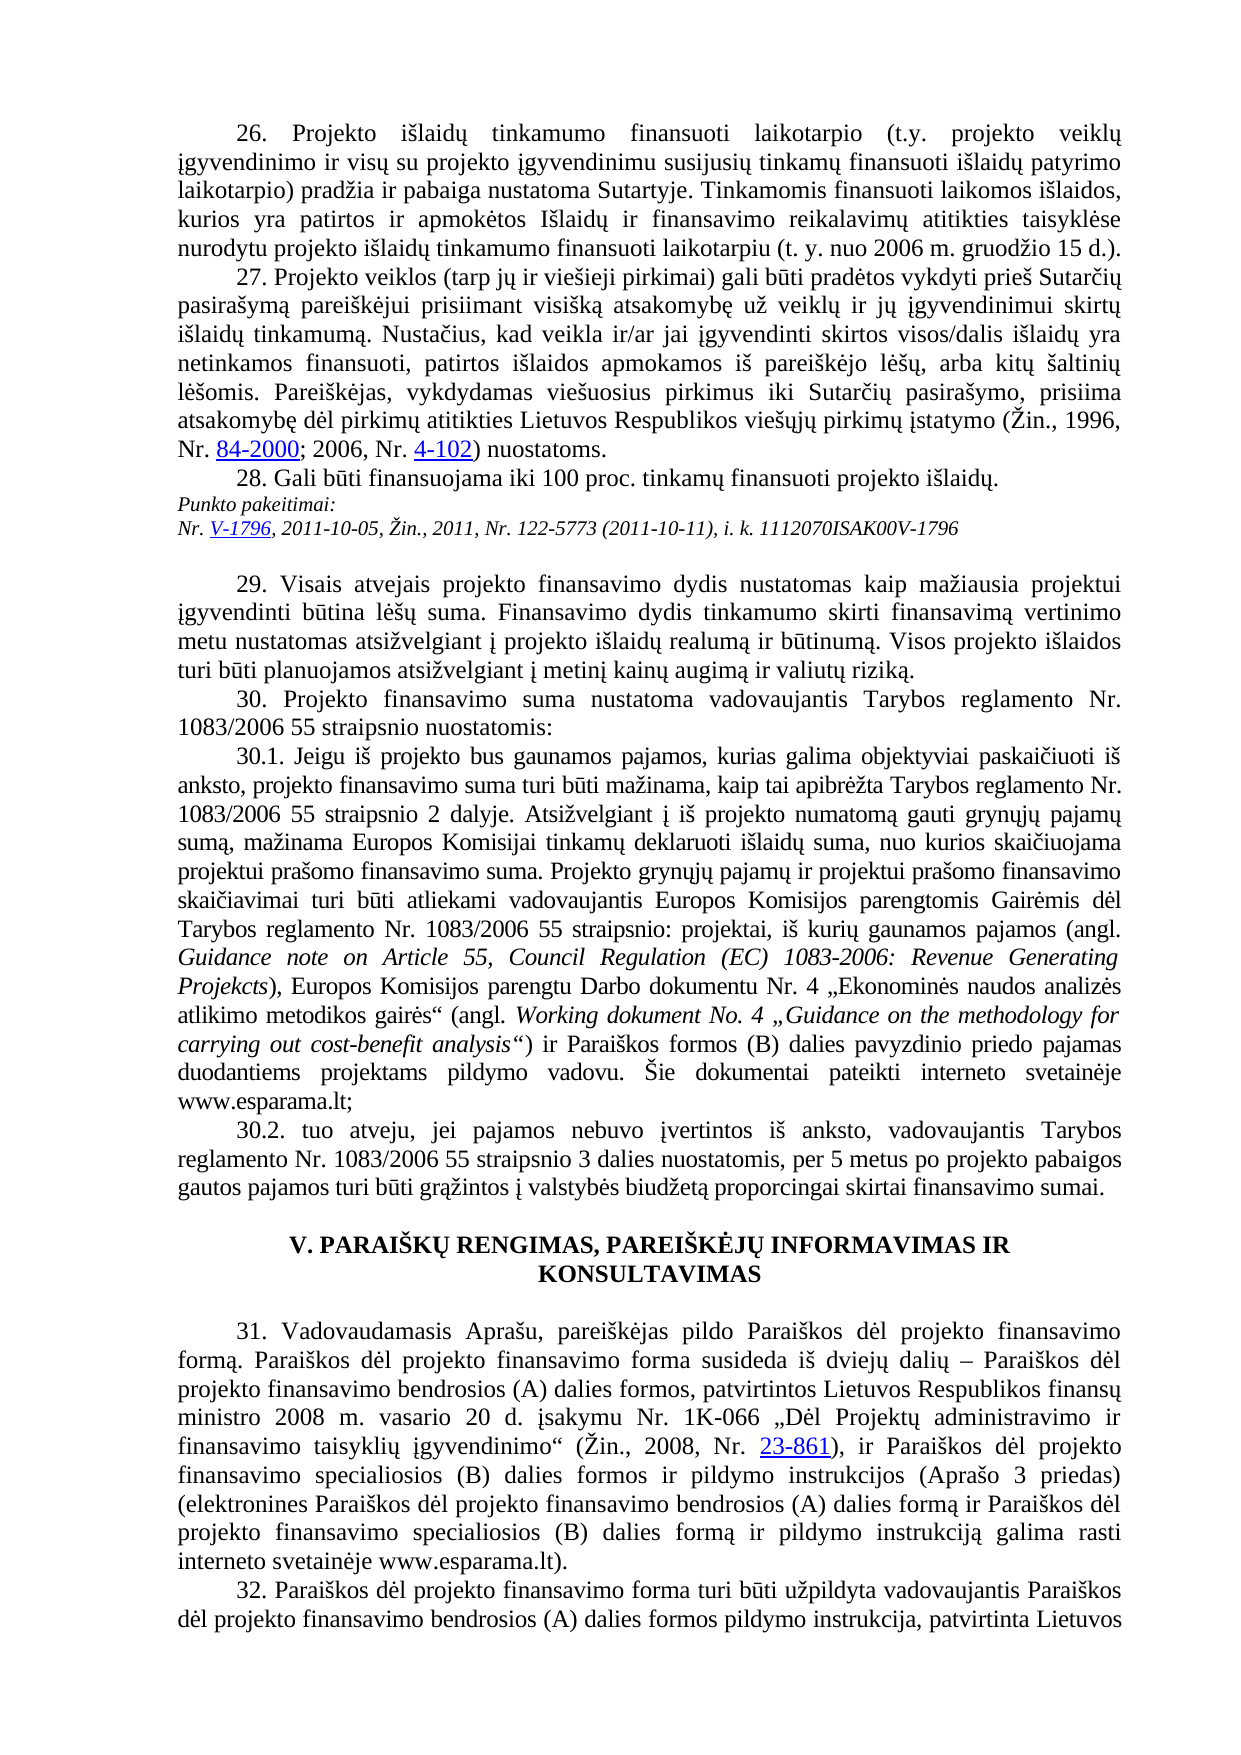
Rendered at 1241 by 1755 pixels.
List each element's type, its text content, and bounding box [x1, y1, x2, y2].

text 31. Vadovaudamasis Aprašu, pareiškėjas pildo Paraiškos dėl projekto finansavimo formą. Paraiškos dėl projekto finansavimo forma susideda iš dviejų dalių – Paraiškos dėl projekto finansavimo bendrosios (A) dalies formos, patvirtintos Lietuvos Respublikos finansų ministro 2008 m. vasario 20 d. įsakymu Nr. 1K-066 „Dėl Projektų administravimo ir finansavimo taisyklių įgyvendinimo“ (Žin., 2008, Nr. 23-861), ir Paraiškos dėl projekto finansavimo specialiosios (B) dalies formos ir pildymo instrukcijos (Aprašo 3 priedas) (elektronines Paraiškos dėl projekto finansavimo bendrosios (A) dalies formą ir Paraiškos dėl projekto finansavimo specialiosios (B) dalies formą ir pildymo instrukciją galima rasti interneto svetainėje www.esparama.lt). [177, 1316, 1122, 1575]
text 29. Visais atvejais projekto finansavimo dydis nustatomas kaip mažiausia projektui įgyvendinti būtina lėšų suma. Finansavimo dydis tinkamumo skirti finansavimą vertinimo metu nustatomas atsižvelgiant į projekto išlaidų realumą ir būtinumą. Visos projekto išlaidos turi būti planuojamos atsižvelgiant į metinį kainų augimą ir valiutų riziką. [177, 569, 1122, 684]
text 28. Gali būti finansuojama iki 100 proc. tinkamų finansuoti projekto išlaidų. [177, 463, 1122, 492]
text V. PARAIŠKŲ RENGIMAS, PAREIŠKĖJŲ INFORMAVIMAS IR KONSULTAVIMAS [177, 1230, 1122, 1287]
text 30.2. tuo atveju, jei pajamos nebuvo įvertintos iš anksto, vadovaujantis Tarybos reglamento Nr. 1083/2006 55 straipsnio 3 dalies nuostatomis, per 5 metus po projekto pabaigos gautos pajamos turi būti grąžintos į valstybės biudžetą proporcingai skirtai finansavimo sumai. [177, 1115, 1122, 1201]
text Punkto pakeitimai: [177, 492, 1122, 516]
text 30.1. Jeigu iš projekto bus gaunamos pajamos, kurias galima objektyviai paskaičiuoti iš anksto, projekto finansavimo suma turi būti mažinama, kaip tai apibrėžta Tarybos reglamento Nr. 1083/2006 55 straipsnio 2 dalyje. Atsižvelgiant į iš projekto numatomą gauti grynųjų pajamų sumą, mažinama Europos Komisijai tinkamų deklaruoti išlaidų suma, nuo kurios skaičiuojama projektui prašomo finansavimo suma. Projekto grynųjų pajamų ir projektui prašomo finansavimo skaičiavimai turi būti atliekami vadovaujantis Europos Komisijos parengtomis Gairėmis dėl Tarybos reglamento Nr. 1083/2006 55 straipsnio: projektai, iš kurių gaunamos pajamos (angl. Guidance note on Article 55, Council Regulation (EC) 1083-2006: Revenue Generating Projekcts), Europos Komisijos parengtu Darbo dokumentu Nr. 4 „Ekonominės naudos analizės atlikimo metodikos gairės“ (angl. Working dokument No. 4 „Guidance on the methodology for carrying out cost-benefit analysis“) ir Paraiškos formos (B) dalies pavyzdinio priedo pajamas duodantiems projektams pildymo vadovu. Šie dokumentai pateikti interneto svetainėje www.esparama.lt; [177, 741, 1122, 1115]
text 27. Projekto veiklos (tarp jų ir viešieji pirkimai) gali būti pradėtos vykdyti prieš Sutarčių pasirašymą pareiškėjui prisiimant visišką atsakomybę už veiklų ir jų įgyvendinimui skirtų išlaidų tinkamumą. Nustačius, kad veikla ir/ar jai įgyvendinti skirtos visos/dalis išlaidų yra netinkamos finansuoti, patirtos išlaidos apmokamos iš pareiškėjo lėšų, arba kitų šaltinių lėšomis. Pareiškėjas, vykdydamas viešuosius pirkimus iki Sutarčių pasirašymo, prisiima atsakomybę dėl pirkimų atitikties Lietuvos Respublikos viešųjų pirkimų įstatymo (Žin., 1996, Nr. 84-2000; 2006, Nr. 4-102) nuostatoms. [177, 262, 1122, 463]
text 30. Projekto finansavimo suma nustatoma vadovaujantis Tarybos reglamento Nr. 1083/2006 55 straipsnio nuostatomis: [177, 684, 1122, 741]
text 32. Paraiškos dėl projekto finansavimo forma turi būti užpildyta vadovaujantis Paraiškos dėl projekto finansavimo bendrosios (A) dalies formos pildymo instrukcija, patvirtinta Lietuvos [177, 1575, 1122, 1632]
text 26. Projekto išlaidų tinkamumo finansuoti laikotarpio (t.y. projekto veiklų įgyvendinimo ir visų su projekto įgyvendinimu susijusių tinkamų finansuoti išlaidų patyrimo laikotarpio) pradžia ir pabaiga nustatoma Sutartyje. Tinkamomis finansuoti laikomos išlaidos, kurios yra patirtos ir apmokėtos Išlaidų ir finansavimo reikalavimų atitikties taisyklėse nurodytu projekto išlaidų tinkamumo finansuoti laikotarpiu (t. y. nuo 2006 m. gruodžio 15 d.). [177, 118, 1122, 262]
text Nr. V-1796, 2011-10-05, Žin., 2011, Nr. 122-5773 (2011-10-11), i. k. 1112070ISAK00V-1796 [177, 516, 1122, 540]
